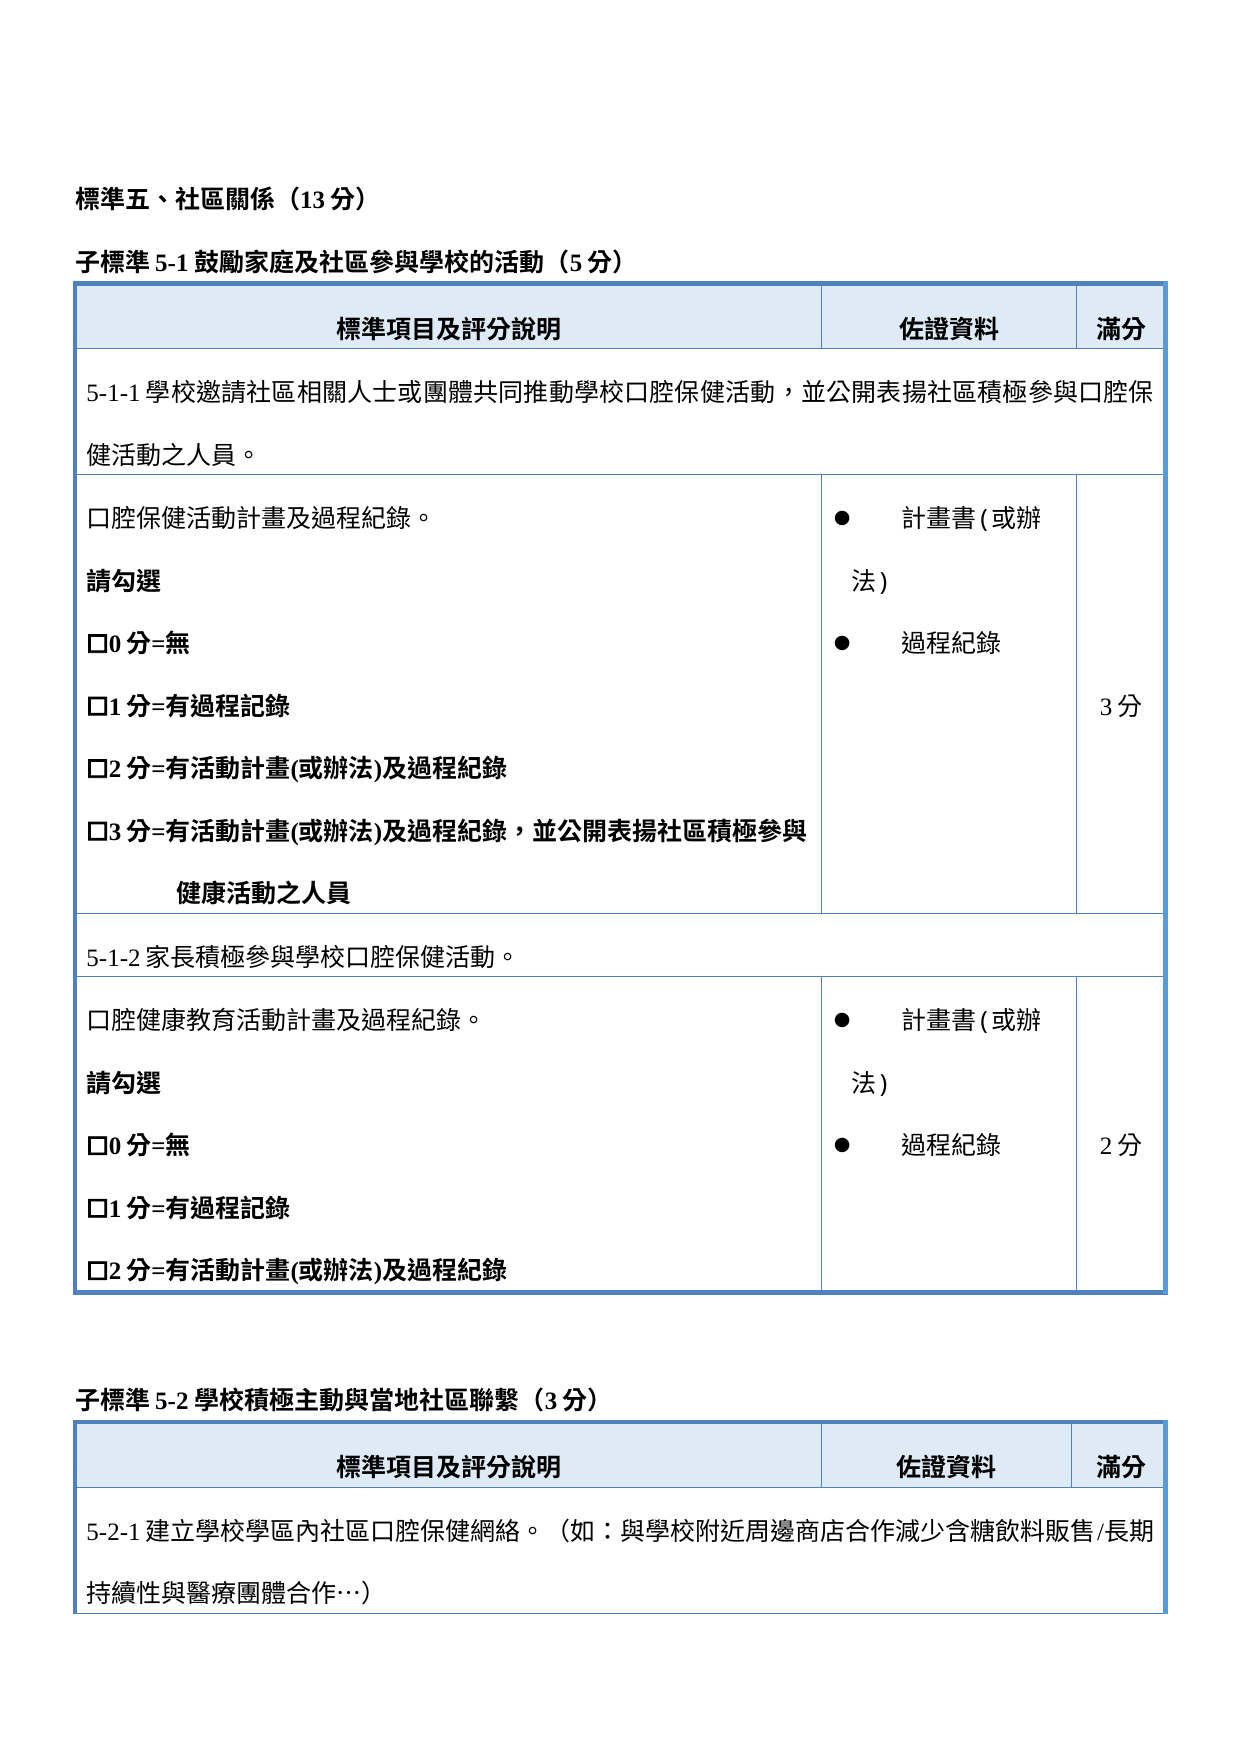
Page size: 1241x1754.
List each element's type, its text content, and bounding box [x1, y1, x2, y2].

text 子標準5-1 鼓勵家庭及社區參與學校的活動（5分） [75, 218, 1165, 281]
table_cell 計畫書(或辦法) 過程紀錄 [822, 977, 1076, 1290]
table_cell 5-2-1建立學校學區內社區口腔保健網絡。（如：與學校附近周邊商店合作減少含糖飲料販售/長期持續性與醫療團體合作…） [77, 1488, 1163, 1613]
table_cell 5-1-2家長積極參與學校口腔保健活動。 [77, 914, 1163, 976]
table_header 滿分 [1077, 286, 1163, 348]
table_cell 3分 [1077, 475, 1163, 913]
text 標準五、社區關係（13分） [75, 156, 1165, 218]
table_cell 計畫書(或辦法) 過程紀錄 [822, 475, 1076, 913]
table_cell 口腔保健活動計畫及過程紀錄。 請勾選 0分=無 1分=有過程記錄 2分=有活動計畫(或辦法)及過程紀錄 3分=有活動計畫(或辦法)及過程紀錄，並公開表揚社區積極參與健康活動之人員 [77, 475, 821, 913]
table_cell 口腔健康教育活動計畫及過程紀錄。 請勾選 0分=無 1分=有過程記錄 2分=有活動計畫(或辦法)及過程紀錄 [77, 977, 821, 1290]
table_cell 2分 [1077, 977, 1163, 1290]
table_header 滿分 [1072, 1424, 1163, 1487]
table_header 佐證資料 [822, 286, 1076, 348]
table_header 標準項目及評分說明 [77, 286, 821, 348]
text 子標準5-2 學校積極主動與當地社區聯繫（3分） [75, 1357, 1165, 1419]
table_header 佐證資料 [822, 1424, 1071, 1487]
table_header 標準項目及評分說明 [77, 1424, 821, 1487]
table_cell 5-1-1學校邀請社區相關人士或團體共同推動學校口腔保健活動，並公開表揚社區積極參與口腔保健活動之人員。 [77, 349, 1163, 474]
